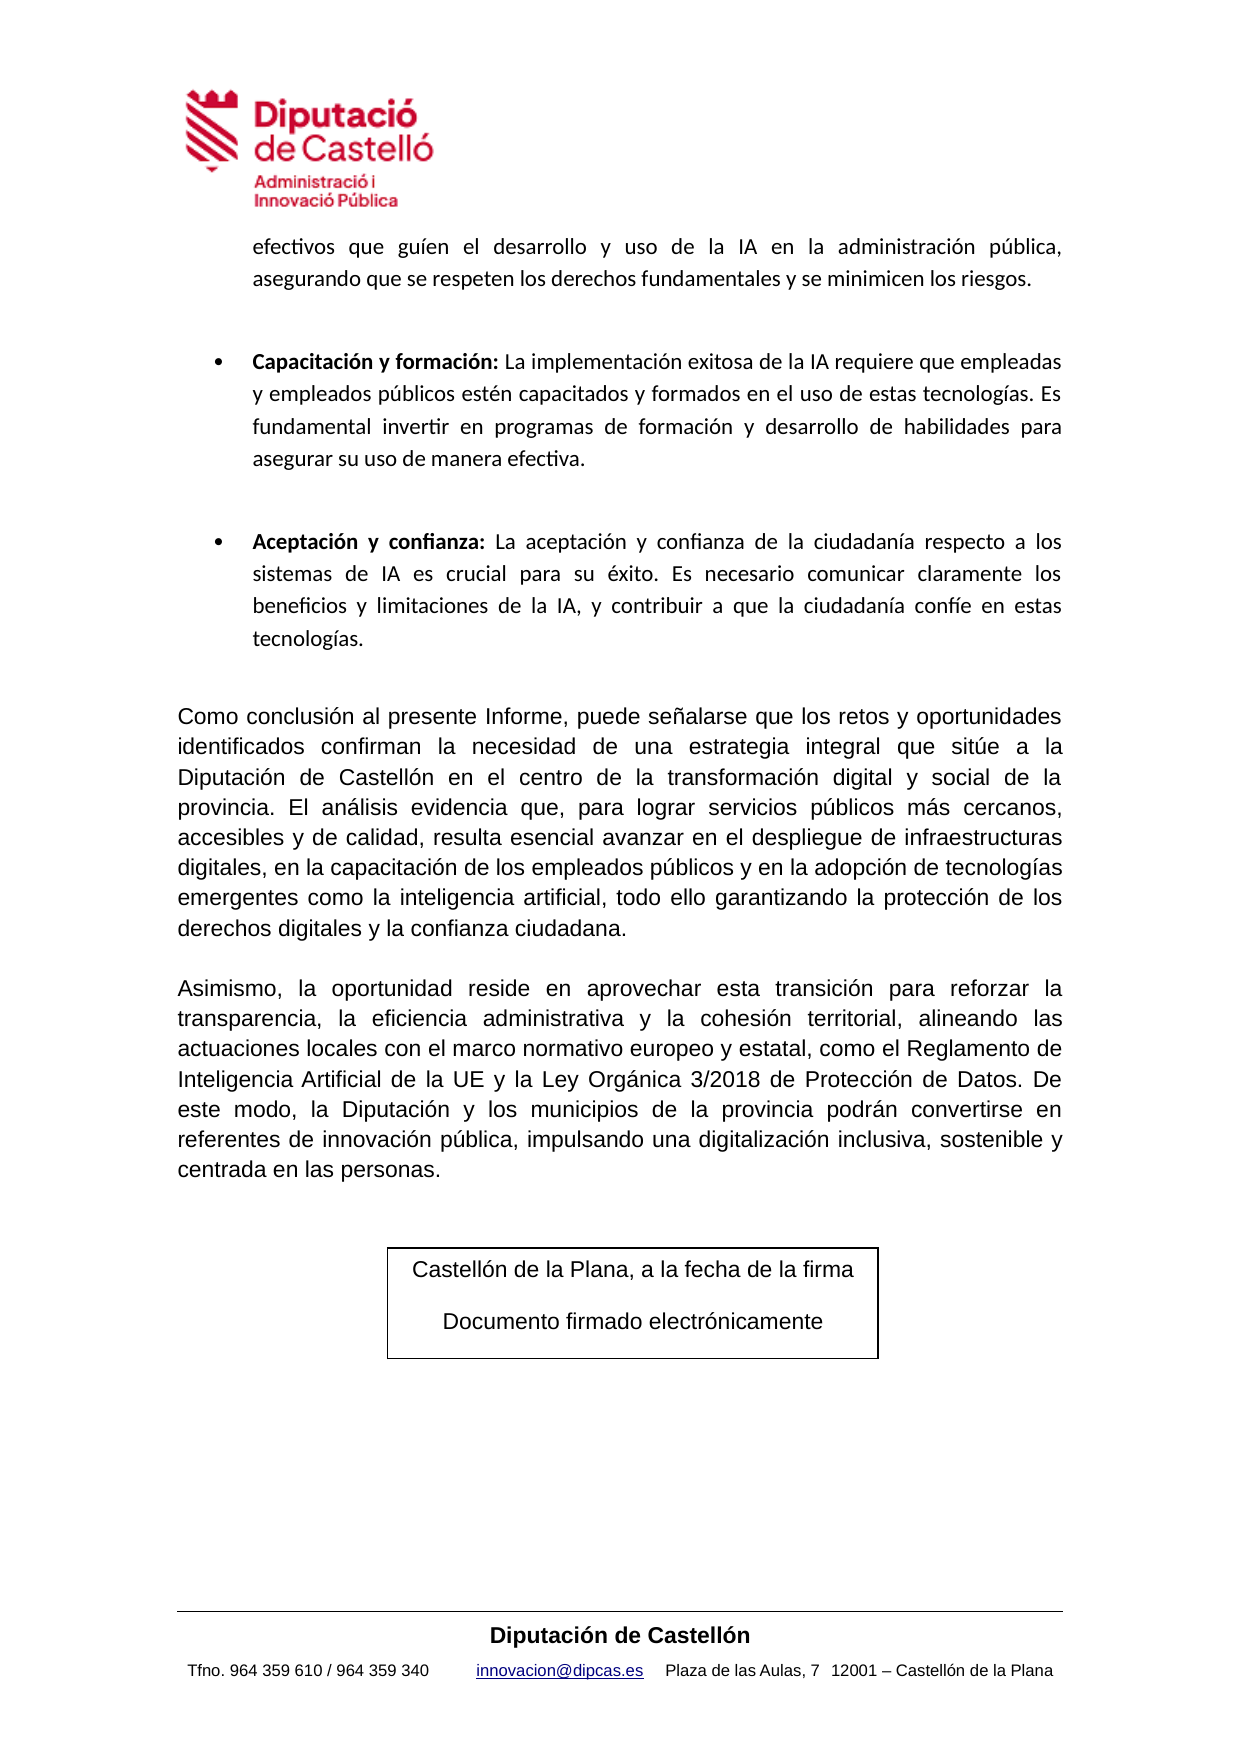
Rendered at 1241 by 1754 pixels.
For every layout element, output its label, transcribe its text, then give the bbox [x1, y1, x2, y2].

list Aceptación y confianza: La aceptación y confianza de la ciudadanía respecto a los sistemas de IA es crucial para su éxito. Es necesario comunicar claramente los beneficios y limitaciones de la IA, y contribuir a que la ciudadanía confíe en estas tecnologías. [215, 527, 1063, 652]
list Capacitación y formación: La implementación exitosa de la IA requiere que empleadas y empleados públicos estén capacitados y formados en el uso de estas tecnologías. Es fundamental invertir en programas de formación y desarrollo de habilidades para asegurar su uso de manera efectiva. [215, 347, 1063, 472]
text Asimismo, la oportunidad reside en aprovechar esta transición para reforzar la transparencia, la eficiencia administrativa y la cohesión territorial, alineando las actuaciones locales con el marco normativo europeo y estatal, como el Reglamento de Inteligencia Artificial de la UE y la Ley Orgánica 3/2018 de Protección de Datos. De este modo, la Diputación y los municipios de la provincia podrán convertirse en referentes de innovación pública, impulsando una digitalización inclusiva, sostenible y centrada en las personas. [177, 975, 1063, 1183]
text Como conclusión al presente Informe, puede señalarse que los retos y oportunidades identificados confirman la necesidad de una estrategia integral que sitúe a la Diputación de Castellón en el centro de la transformación digital y social de la provincia. El análisis evidencia que, para lograr servicios públicos más cercanos, accesibles y de calidad, resulta esencial avanzar en el despliegue de infraestructuras digitales, en la capacitación de los empleados públicos y en la adopción de tecnologías emergentes como la inteligencia artificial, todo ello garantizando la protección de los derechos digitales y la confianza ciudadana. [177, 703, 1063, 941]
list efectivos que guíen el desarrollo y uso de la IA en la administración pública, asegurando que se respeten los derechos fundamentales y se minimicen los riesgos. [215, 232, 1063, 292]
picture [180, 80, 445, 221]
text Castellón de la Plana, a la fecha de la firma [403, 1256, 862, 1283]
text Documento firmado electrónicamente [403, 1308, 862, 1334]
